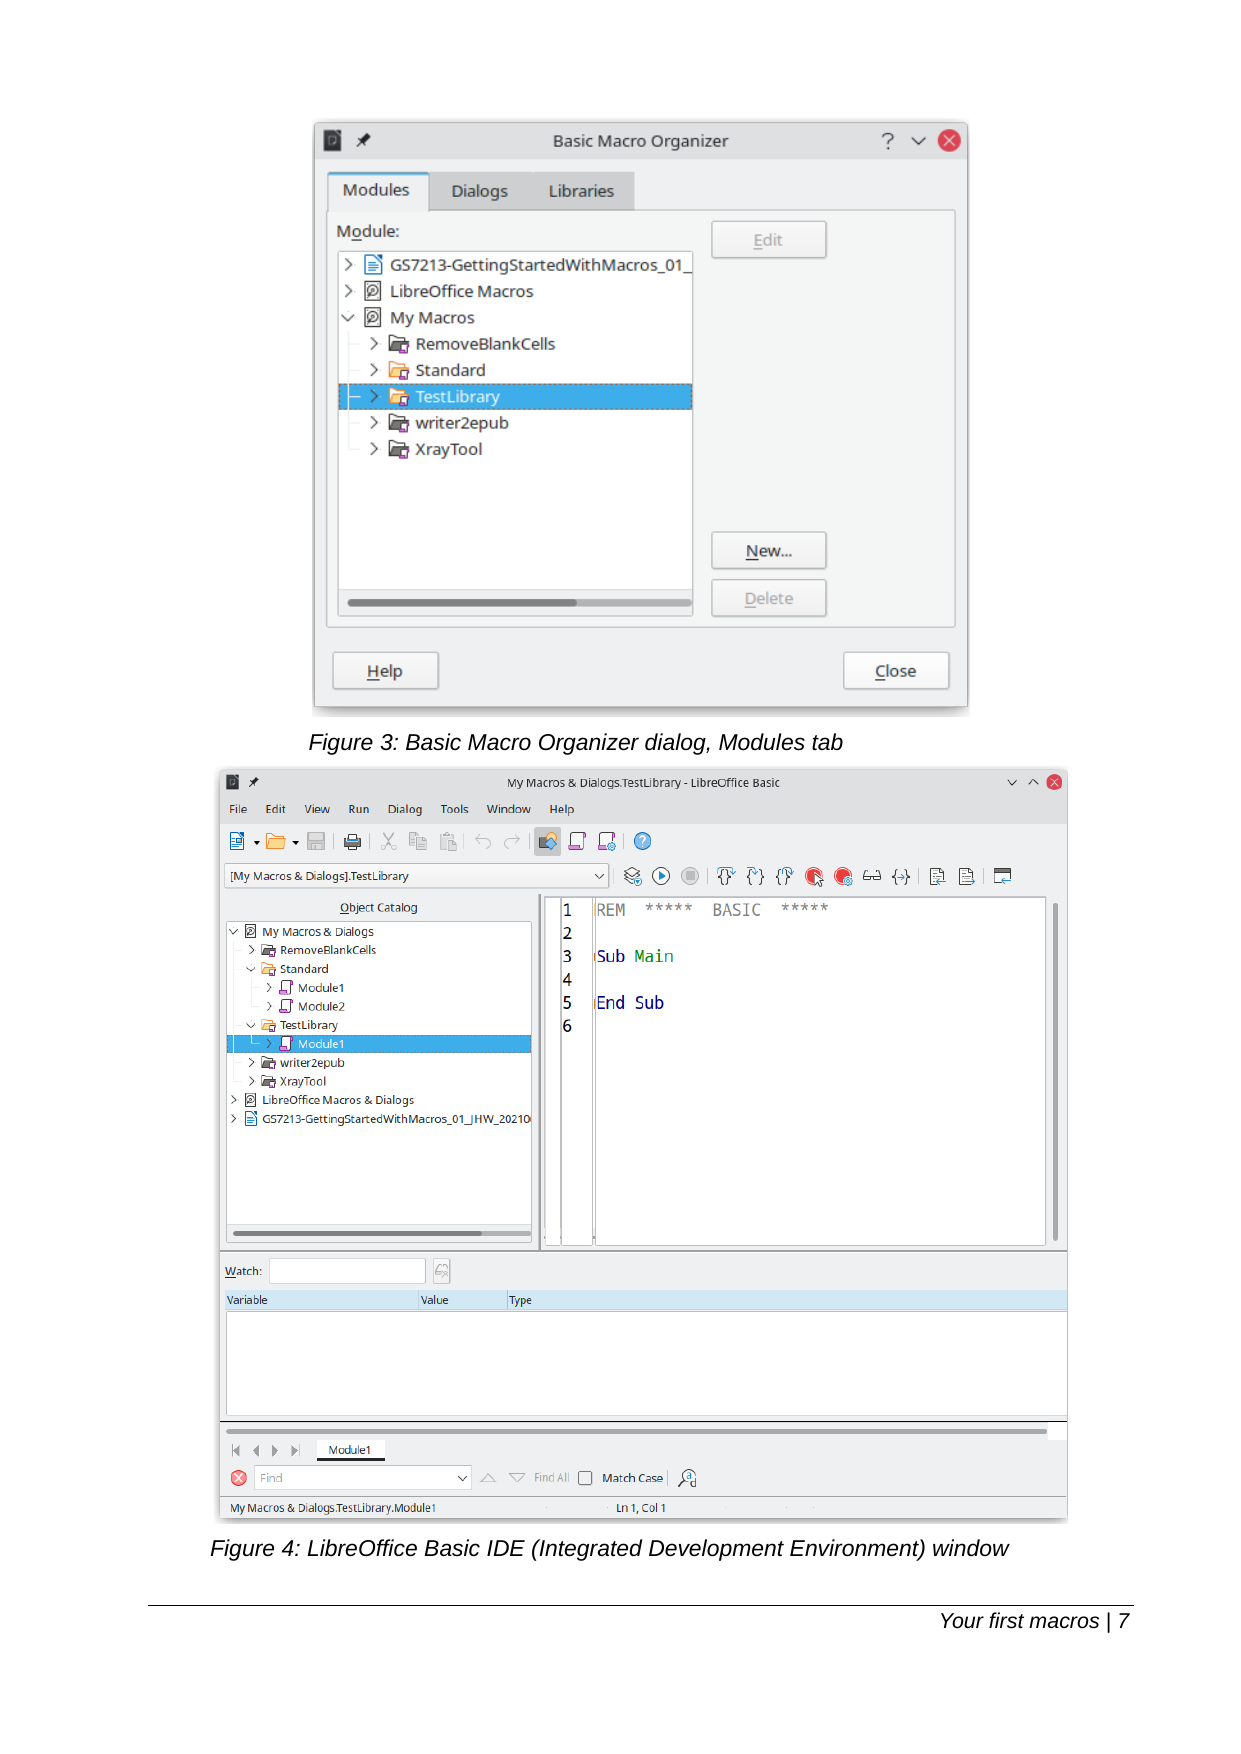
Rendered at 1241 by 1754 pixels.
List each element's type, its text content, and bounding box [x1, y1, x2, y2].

picture [213, 766, 1068, 1524]
text Figure 3: Basic Macro Organizer dialog, Modules tab [308, 728, 973, 755]
text Figure 4: LibreOffice Basic IDE (Integrated Development Environment) window [210, 1535, 1072, 1561]
picture [312, 118, 970, 717]
